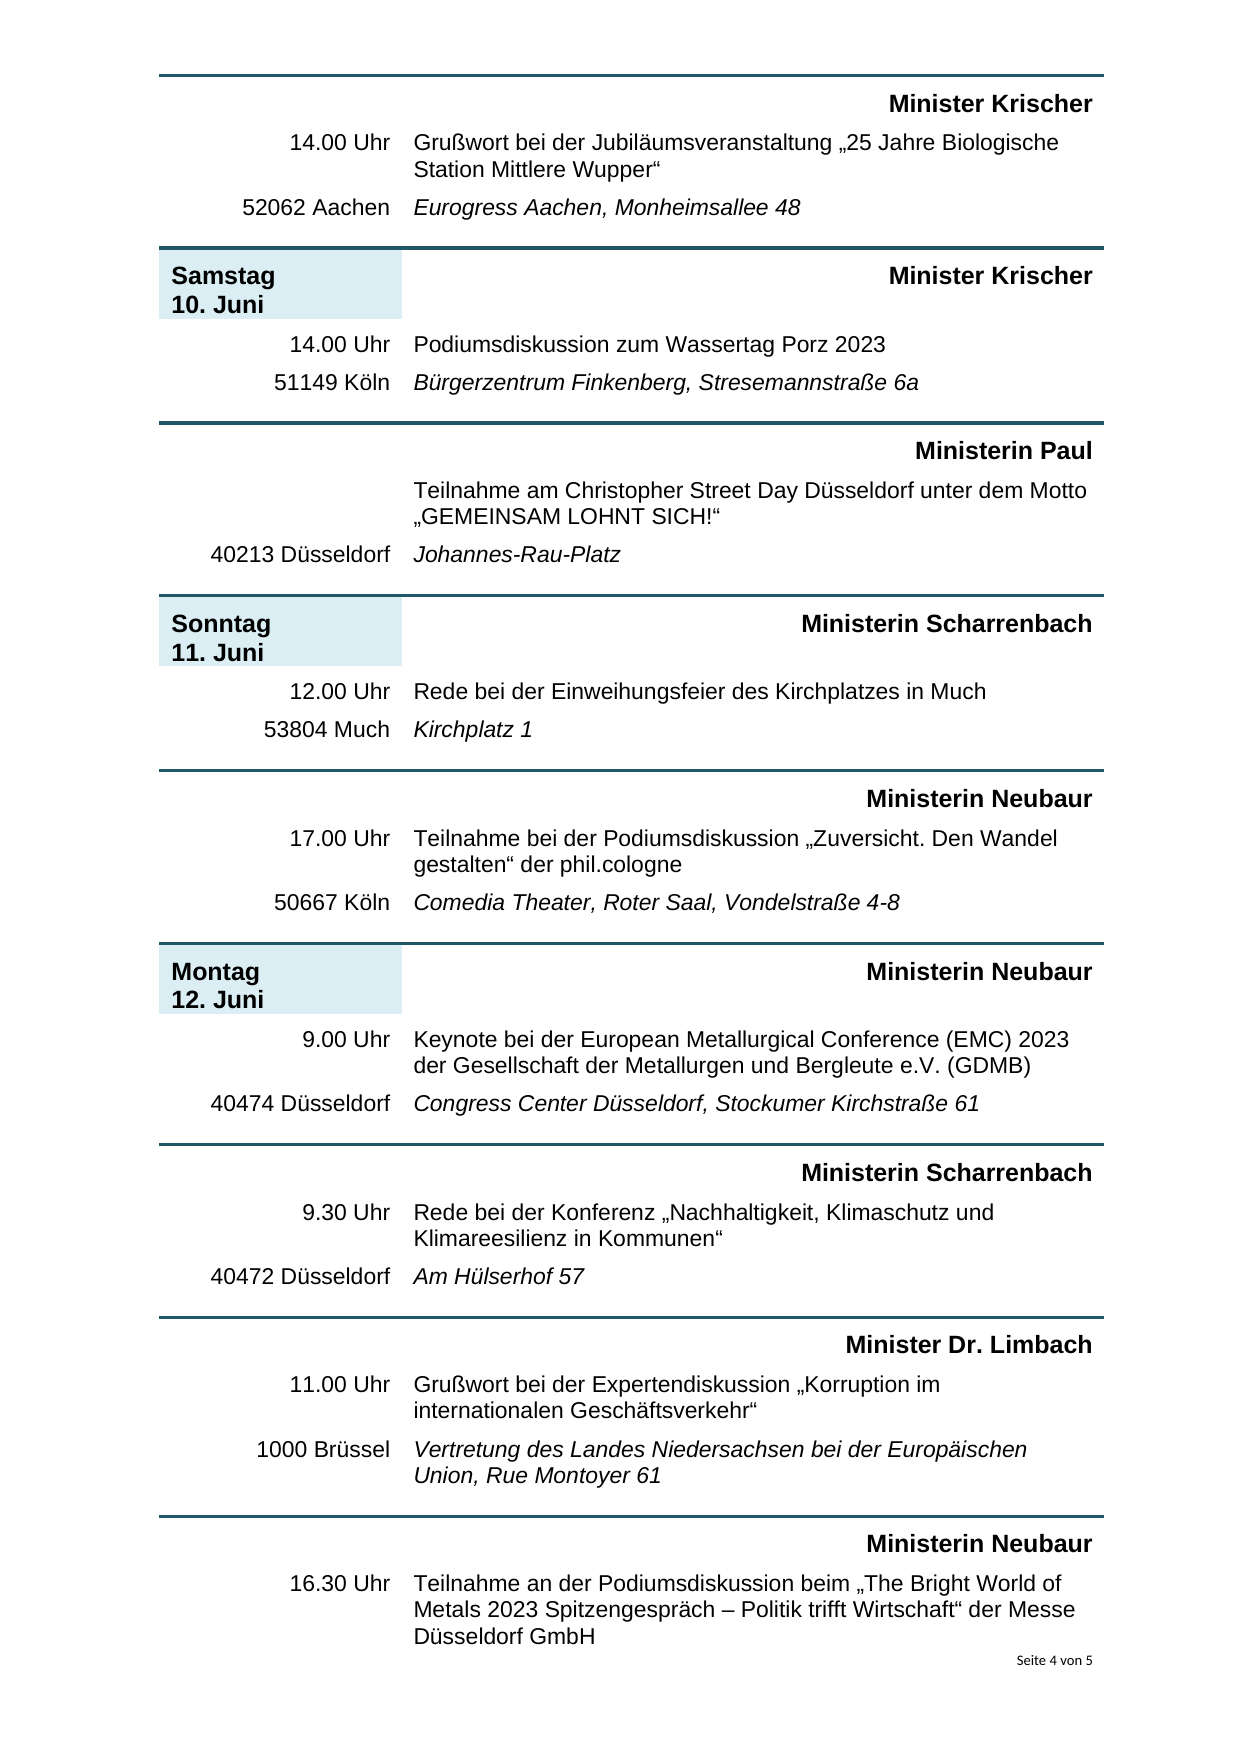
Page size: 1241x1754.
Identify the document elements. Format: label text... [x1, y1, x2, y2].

table_cell Teilnahme am Christopher Street Day Düsseldorf unter dem Motto „GEMEINSAM LOHNT SICH!“ [402, 465, 1104, 529]
table_cell 14.00 Uhr [159, 319, 402, 357]
table_header [159, 1146, 402, 1187]
table_cell Keynote bei der European Metallurgical Conference (EMC) 2023 der Gesellschaft der Metallurgen und Bergleute e.V. (GDMB) [402, 1014, 1104, 1078]
table_header Samstag 10. Juni [159, 250, 402, 319]
table_cell 40472 Düsseldorf [159, 1251, 402, 1289]
table_cell 40474 Düsseldorf [159, 1079, 402, 1117]
table_header Ministerin Neubaur [402, 945, 1104, 1014]
table_header Ministerin Neubaur [402, 772, 1104, 813]
table_cell Congress Center Düsseldorf, Stockumer Kirchstraße 61 [402, 1079, 1104, 1117]
table_cell 1000 Brüssel [159, 1424, 402, 1488]
table_cell 50667 Köln [159, 877, 402, 915]
table_cell 11.00 Uhr [159, 1359, 402, 1424]
table_header Minister Dr. Limbach [402, 1319, 1104, 1359]
table_cell Kirchplatz 1 [402, 705, 1104, 743]
table_cell Rede bei der Einweihungsfeier des Kirchplatzes in Much [402, 666, 1104, 704]
table_header Minister Krischer [402, 77, 1104, 117]
table_cell Teilnahme bei der Podiumsdiskussion „Zuversicht. Den Wandel gestalten“ der phil.cologne [402, 813, 1104, 877]
table_header [159, 425, 402, 465]
table_header Montag 12. Juni [159, 945, 402, 1014]
table_cell Eurogress Aachen, Monheimsallee 48 [402, 182, 1104, 220]
table_cell Rede bei der Konferenz „Nachhaltigkeit, Klimaschutz und Klimareesilienz in Kommunen“ [402, 1187, 1104, 1251]
table_cell 40213 Düsseldorf [159, 530, 402, 568]
table_header Ministerin Paul [402, 425, 1104, 465]
table_cell [159, 465, 402, 529]
table_header Ministerin Scharrenbach [402, 597, 1104, 666]
table_cell 12.00 Uhr [159, 666, 402, 704]
table_cell Podiumsdiskussion zum Wassertag Porz 2023 [402, 319, 1104, 357]
table_cell 51149 Köln [159, 357, 402, 395]
table_header Ministerin Scharrenbach [402, 1146, 1104, 1187]
table_cell Am Hülserhof 57 [402, 1251, 1104, 1289]
table_cell 14.00 Uhr [159, 118, 402, 182]
table_header [159, 1319, 402, 1359]
table_cell 17.00 Uhr [159, 813, 402, 877]
table_header [159, 77, 402, 117]
table_cell Teilnahme an der Podiumsdiskussion beim „The Bright World of Metals 2023 Spitzengespräch – Politik trifft Wirtschaft“ der Messe Düsseldorf GmbH [402, 1558, 1104, 1649]
table_cell 53804 Much [159, 705, 402, 743]
table_cell Bürgerzentrum Finkenberg, Stresemannstraße 6a [402, 357, 1104, 395]
table_header [159, 1518, 402, 1558]
table_cell Grußwort bei der Expertendiskussion „Korruption im internationalen Geschäftsverkehr“ [402, 1359, 1104, 1424]
table_cell Grußwort bei der Jubiläumsveranstaltung „25 Jahre Biologische Station Mittlere Wupper“ [402, 118, 1104, 182]
table_cell Johannes-Rau-Platz [402, 530, 1104, 568]
table_cell 9.30 Uhr [159, 1187, 402, 1251]
table_cell Vertretung des Landes Niedersachsen bei der Europäischen Union, Rue Montoyer 61 [402, 1424, 1104, 1488]
table_header Ministerin Neubaur [402, 1518, 1104, 1558]
table_cell Comedia Theater, Roter Saal, Vondelstraße 4-8 [402, 877, 1104, 915]
table_cell 52062 Aachen [159, 182, 402, 220]
table_header Minister Krischer [402, 250, 1104, 319]
table_cell 16.30 Uhr [159, 1558, 402, 1649]
table_cell 9.00 Uhr [159, 1014, 402, 1078]
table_header Sonntag 11. Juni [159, 597, 402, 666]
table_header [159, 772, 402, 813]
